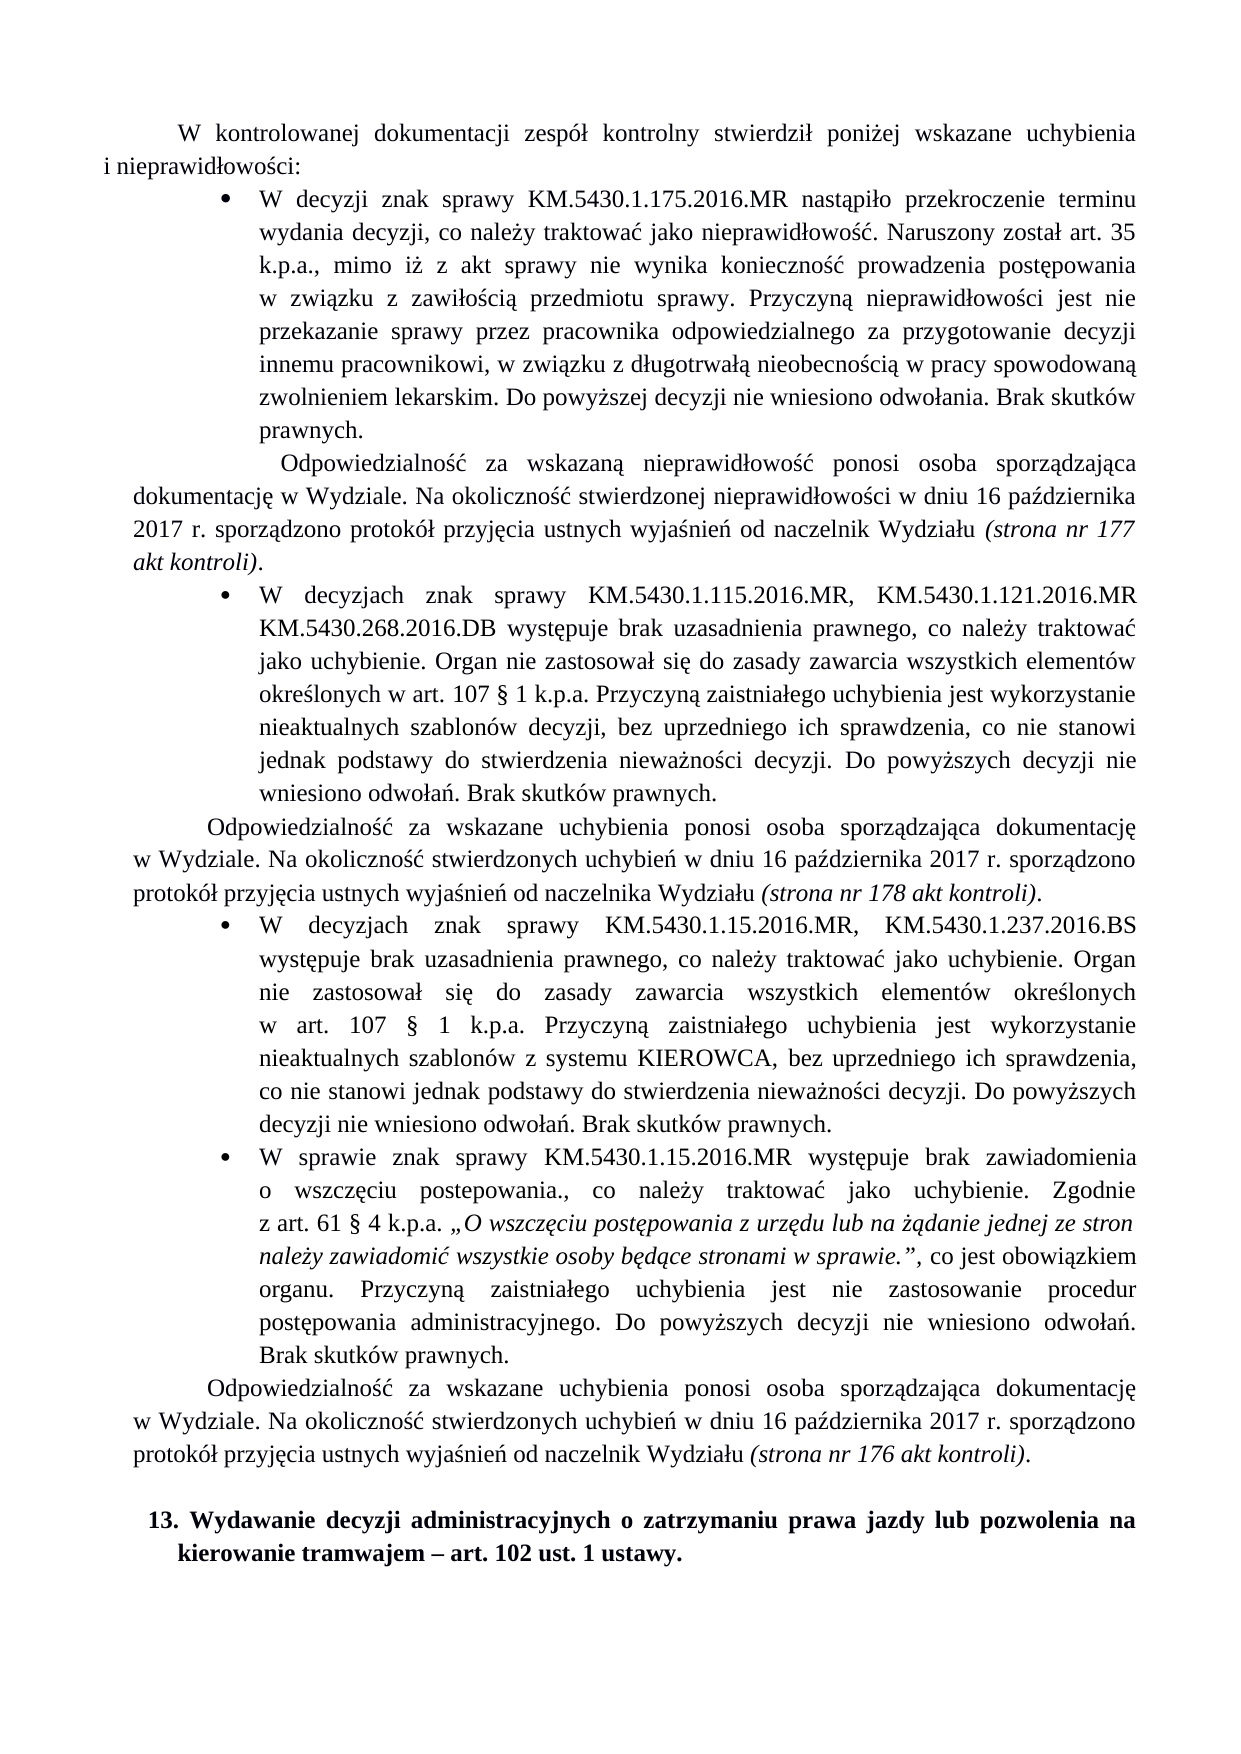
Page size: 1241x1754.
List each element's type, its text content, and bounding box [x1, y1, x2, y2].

text Odpowiedzialność za wskazane uchybienia ponosi osoba sporządzająca dokumentację w Wydziale. Na okoliczność stwierdzonych uchybień w dniu 16 października 2017 r. sporządzono protokół przyjęcia ustnych wyjaśnień od naczelnik Wydziału (strona nr 176 akt kontroli). [133, 1373, 1137, 1468]
list W sprawie znak sprawy KM.5430.1.15.2016.MR występuje brak zawiadomienia o wszczęciu postepowania., co należy traktować jako uchybienie. Zgodnie z art. 61 § 4 k.p.a. „O wszczęciu postępowania z urzędu lub na żądanie jednej ze stron należy zawiadomić wszystkie osoby będące stronami w sprawie.”, co jest obowiązkiem organu. Przyczyną zaistniałego uchybienia jest nie zastosowanie procedur postępowania administracyjnego. Do powyższych decyzji nie wniesiono odwołań. Brak skutków prawnych. [221, 1142, 1137, 1369]
text W kontrolowanej dokumentacji zespół kontrolny stwierdził poniżej wskazane uchybienia i nieprawidłowości: [103, 118, 1137, 180]
list W decyzjach znak sprawy KM.5430.1.15.2016.MR, KM.5430.1.237.2016.BS występuje brak uzasadnienia prawnego, co należy traktować jako uchybienie. Organ nie zastosował się do zasady zawarcia wszystkich elementów określonych w art. 107 § 1 k.p.a. Przyczyną zaistniałego uchybienia jest wykorzystanie nieaktualnych szablonów z systemu KIEROWCA, bez uprzedniego ich sprawdzenia, co nie stanowi jednak podstawy do stwierdzenia nieważności decyzji. Do powyższych decyzji nie wniesiono odwołań. Brak skutków prawnych. [221, 911, 1137, 1137]
list W decyzjach znak sprawy KM.5430.1.115.2016.MR, KM.5430.1.121.2016.MR KM.5430.268.2016.DB występuje brak uzasadnienia prawnego, co należy traktować jako uchybienie. Organ nie zastosował się do zasady zawarcia wszystkich elementów określonych w art. 107 § 1 k.p.a. Przyczyną zaistniałego uchybienia jest wykorzystanie nieaktualnych szablonów decyzji, bez uprzedniego ich sprawdzenia, co nie stanowi jednak podstawy do stwierdzenia nieważności decyzji. Do powyższych decyzji nie wniesiono odwołań. Brak skutków prawnych. [221, 580, 1137, 807]
text Odpowiedzialność za wskazane uchybienia ponosi osoba sporządzająca dokumentację w Wydziale. Na okoliczność stwierdzonych uchybień w dniu 16 października 2017 r. sporządzono protokół przyjęcia ustnych wyjaśnień od naczelnika Wydziału (strona nr 178 akt kontroli). [133, 812, 1137, 906]
text 13. Wydawanie decyzji administracyjnych o zatrzymaniu prawa jazdy lub pozwolenia na kierowanie tramwajem – art. 102 ust. 1 ustawy. [148, 1505, 1137, 1567]
list W decyzji znak sprawy KM.5430.1.175.2016.MR nastąpiło przekroczenie terminu wydania decyzji, co należy traktować jako nieprawidłowość. Naruszony został art. 35 k.p.a., mimo iż z akt sprawy nie wynika konieczność prowadzenia postępowania w związku z zawiłością przedmiotu sprawy. Przyczyną nieprawidłowości jest nie przekazanie sprawy przez pracownika odpowiedzialnego za przygotowanie decyzji innemu pracownikowi, w związku z długotrwałą nieobecnością w pracy spowodowaną zwolnieniem lekarskim. Do powyższej decyzji nie wniesiono odwołania. Brak skutków prawnych. [221, 184, 1137, 444]
text Odpowiedzialność za wskazaną nieprawidłowość ponosi osoba sporządzająca dokumentację w Wydziale. Na okoliczność stwierdzonej nieprawidłowości w dniu 16 października 2017 r. sporządzono protokół przyjęcia ustnych wyjaśnień od naczelnik Wydziału (strona nr 177 akt kontroli). [133, 448, 1137, 576]
